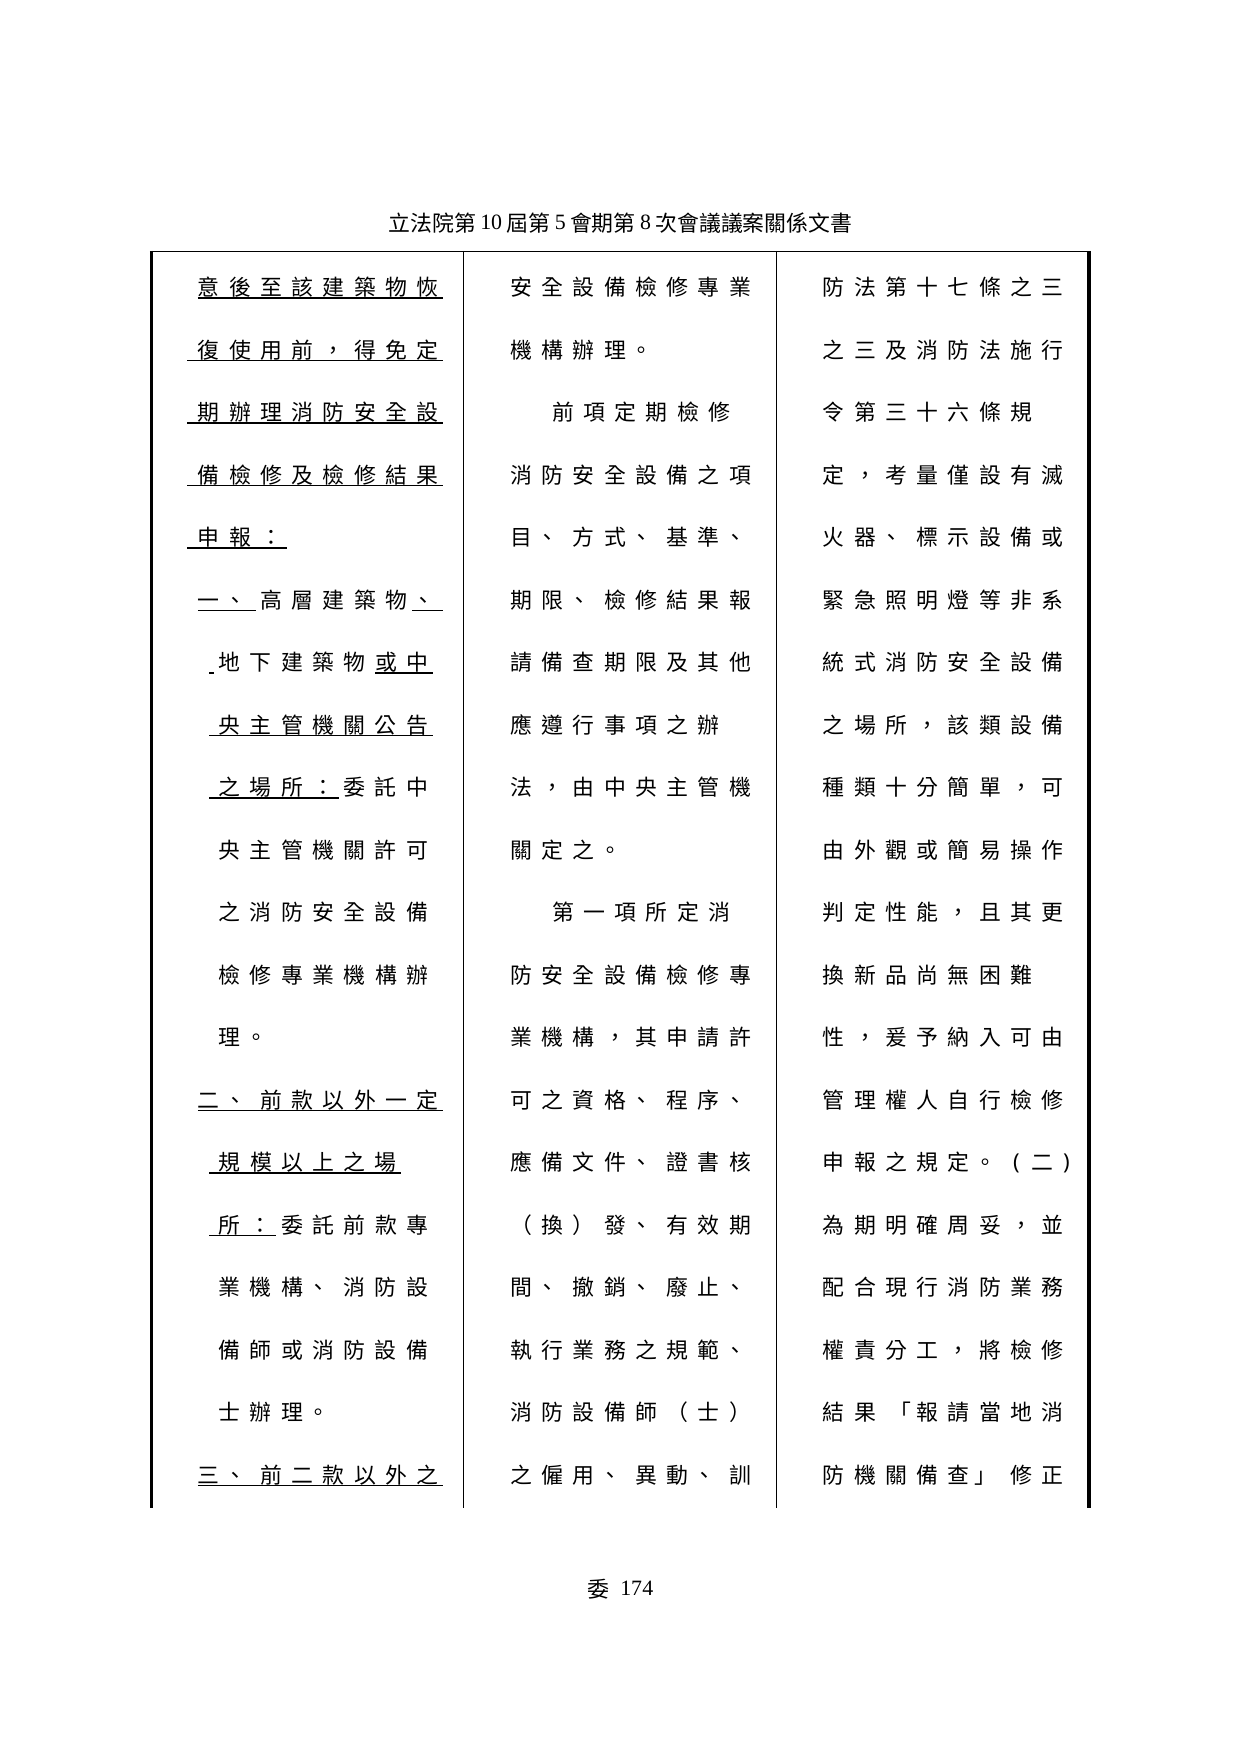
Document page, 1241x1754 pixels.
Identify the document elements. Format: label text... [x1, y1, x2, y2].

table_cell 安全設備檢修專業機構辦理。 前項定期檢修消防安全設備之項目、方式、基準、期限、檢修結果報請備查期限及其他應遵行事項之辦法，由中央主管機關定之。 第一項所定消防安全設備檢修專業機構，其申請許可之資格、程序、應備文件、證書核（換）發、有效期間、撤銷、廢止、執行業務之規範、消防設備師（士）之僱用、異動、訓 [464, 252, 776, 1508]
table_cell 意後至該建築物恢復使用前，得免定期辦理消防安全設備檢修及檢修結果申報： 一、高層建築物、地下建築物或中央主管機關公告之場所：委託中央主管機關許可之消防安全設備檢修專業機構辦理。 二、前款以外一定規模以上之場所：委託前款專業機構、消防設備師或消防設備士辦理。 三、前二款以外之 [153, 252, 463, 1508]
table_cell 防法第十七條之三之三及消防法施行令第三十六條規定，考量僅設有滅火器、標示設備或緊急照明燈等非系統式消防安全設備之場所，該類設備種類十分簡單，可由外觀或簡易操作判定性能，且其更換新品尚無困難性，爰予納入可由管理權人自行檢修申報之規定。(二)為期明確周妥，並配合現行消防業務權責分工，將檢修結果「報請當地消防機關備查」修正 [777, 252, 1087, 1508]
